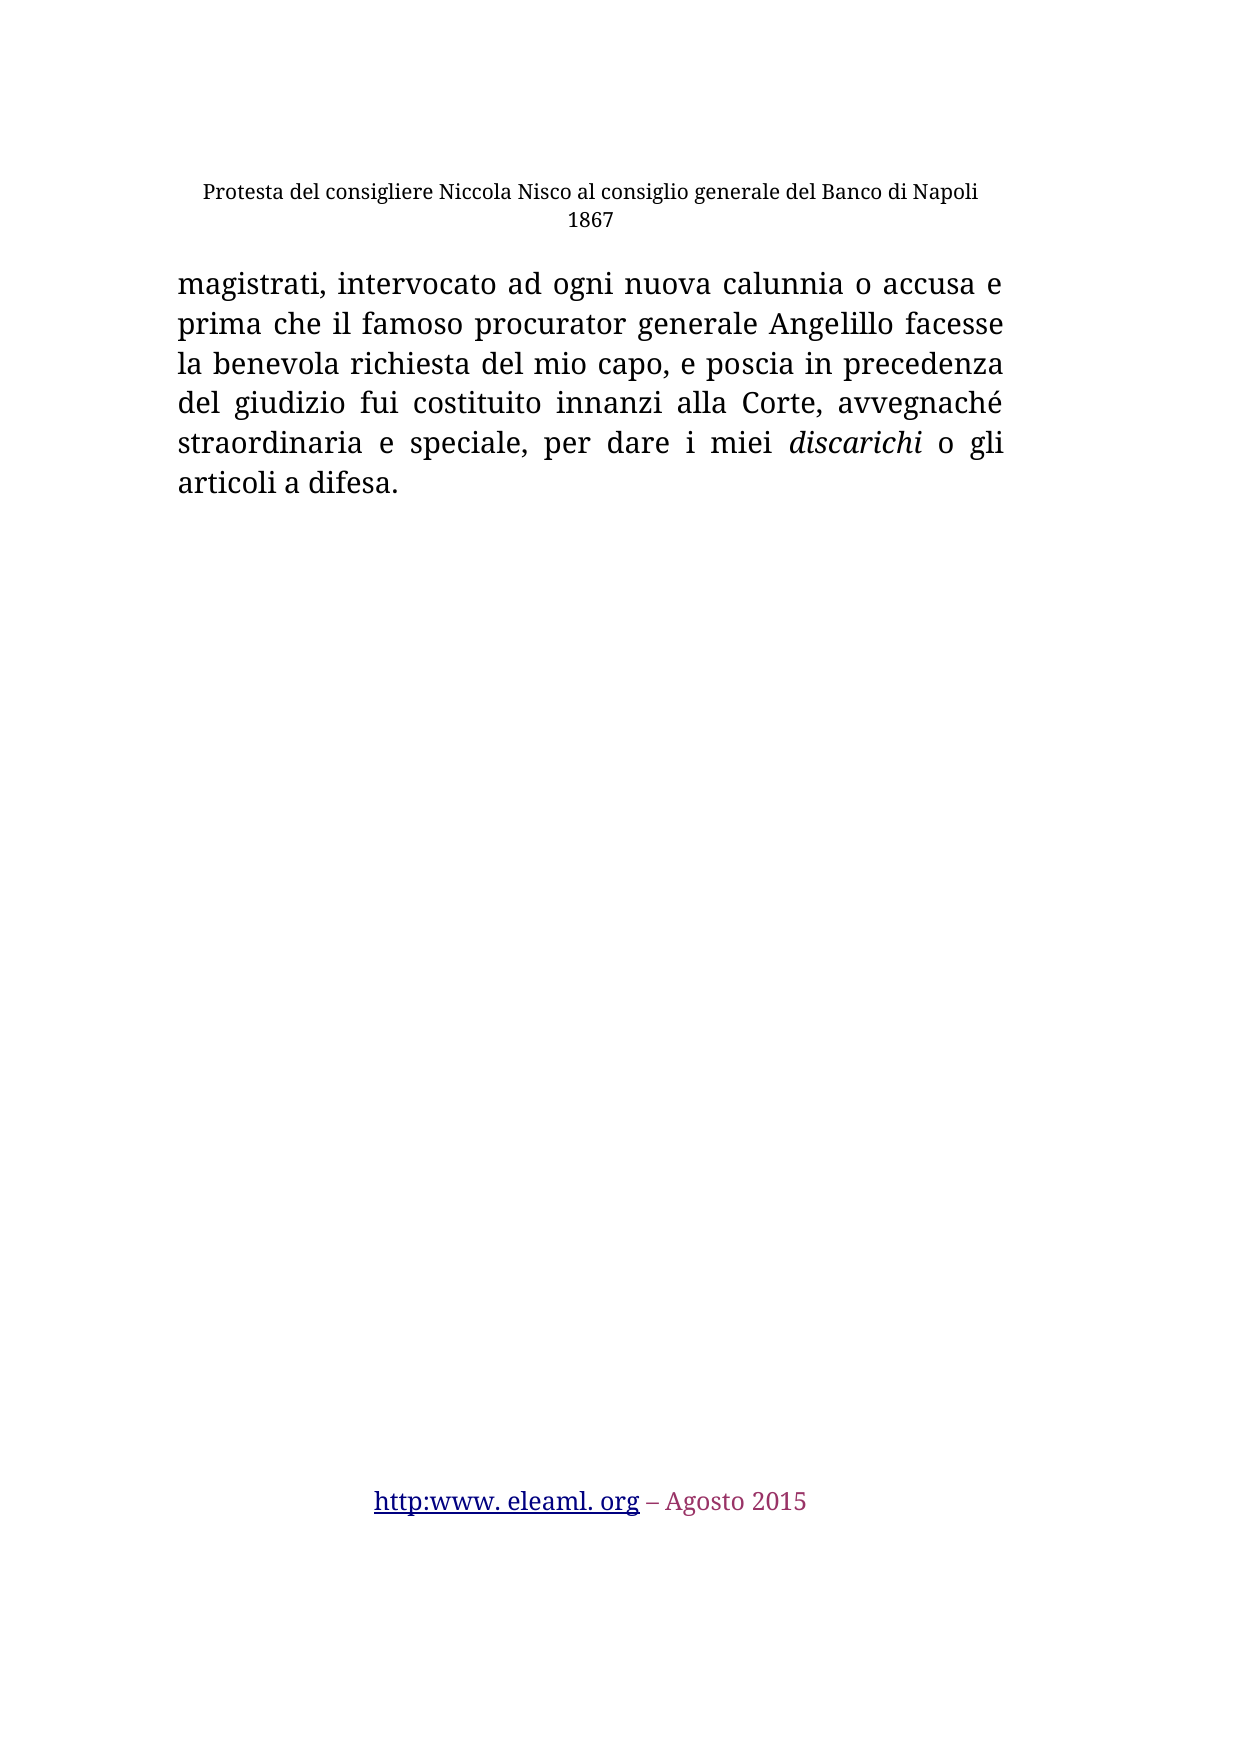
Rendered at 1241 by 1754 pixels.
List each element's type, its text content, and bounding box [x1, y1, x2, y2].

text magistrati, intervocato ad ogni nuova calunnia o accusa e prima che il famoso procurator generale Angelillo facesse la benevola richiesta del mio capo, e poscia in precedenza del giudizio fui costituito innanzi alla Corte, avvegnaché straordinaria e speciale, per dare i miei discarichi o gli articoli a difesa. [177, 263, 1004, 502]
